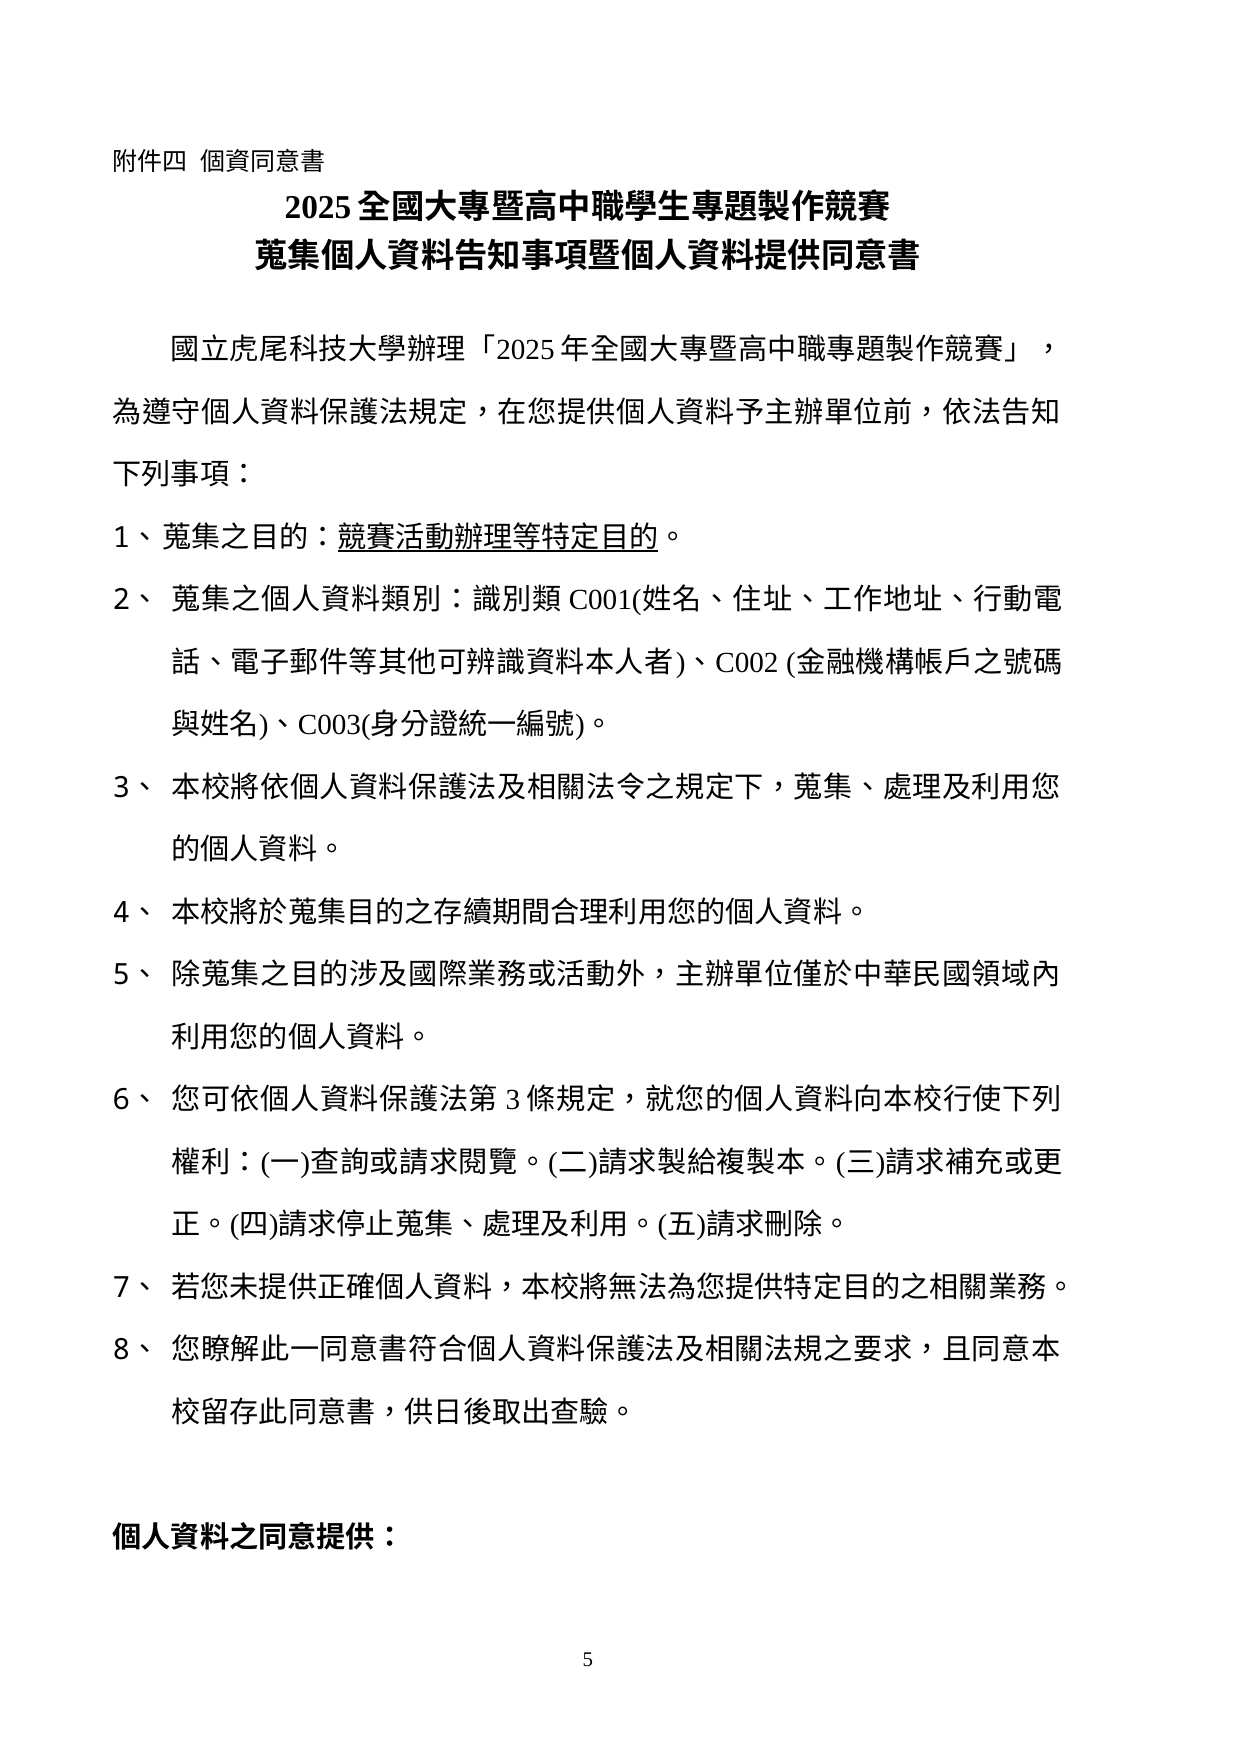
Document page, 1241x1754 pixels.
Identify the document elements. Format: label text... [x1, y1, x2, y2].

list 您瞭解此一同意書符合個人資料保護法及相關法規之要求，且同意本校留存此同意書，供日後取出查驗。 [112, 1305, 1063, 1430]
text 2025全國大專暨高中職學生專題製作競賽 [112, 180, 1063, 228]
list 除蒐集之目的涉及國際業務或活動外，主辦單位僅於中華民國領域內利用您的個人資料。 [112, 930, 1063, 1055]
list 您可依個人資料保護法第3條規定，就您的個人資料向本校行使下列權利：(一)查詢或請求閱覽。(二)請求製給複製本。(三)請求補充或更正。(四)請求停止蒐集、處理及利用。(五)請求刪除。 [112, 1055, 1063, 1243]
list 蒐集之目的：競賽活動辦理等特定目的。 [112, 493, 1063, 555]
text 蒐集個人資料告知事項暨個人資料提供同意書 [112, 228, 1063, 277]
text 附件四 個資同意書 [112, 118, 1063, 180]
text 個人資料之同意提供： [112, 1493, 1063, 1555]
list 蒐集之個人資料類別：識別類C001(姓名、住址、工作地址、行動電話、電子郵件等其他可辨識資料本人者)、C002 (金融機構帳戶之號碼與姓名)、C003(身分證統一編號)。 [112, 555, 1063, 743]
list 本校將於蒐集目的之存續期間合理利用您的個人資料。 [112, 868, 1063, 930]
text 國立虎尾科技大學辦理「2025年全國大專暨高中職專題製作競賽」，為遵守個人資料保護法規定，在您提供個人資料予主辦單位前，依法告知下列事項： [112, 305, 1063, 493]
list 本校將依個人資料保護法及相關法令之規定下，蒐集、處理及利用您的個人資料。 [112, 743, 1063, 868]
list 若您未提供正確個人資料，本校將無法為您提供特定目的之相關業務。 [112, 1243, 1063, 1305]
